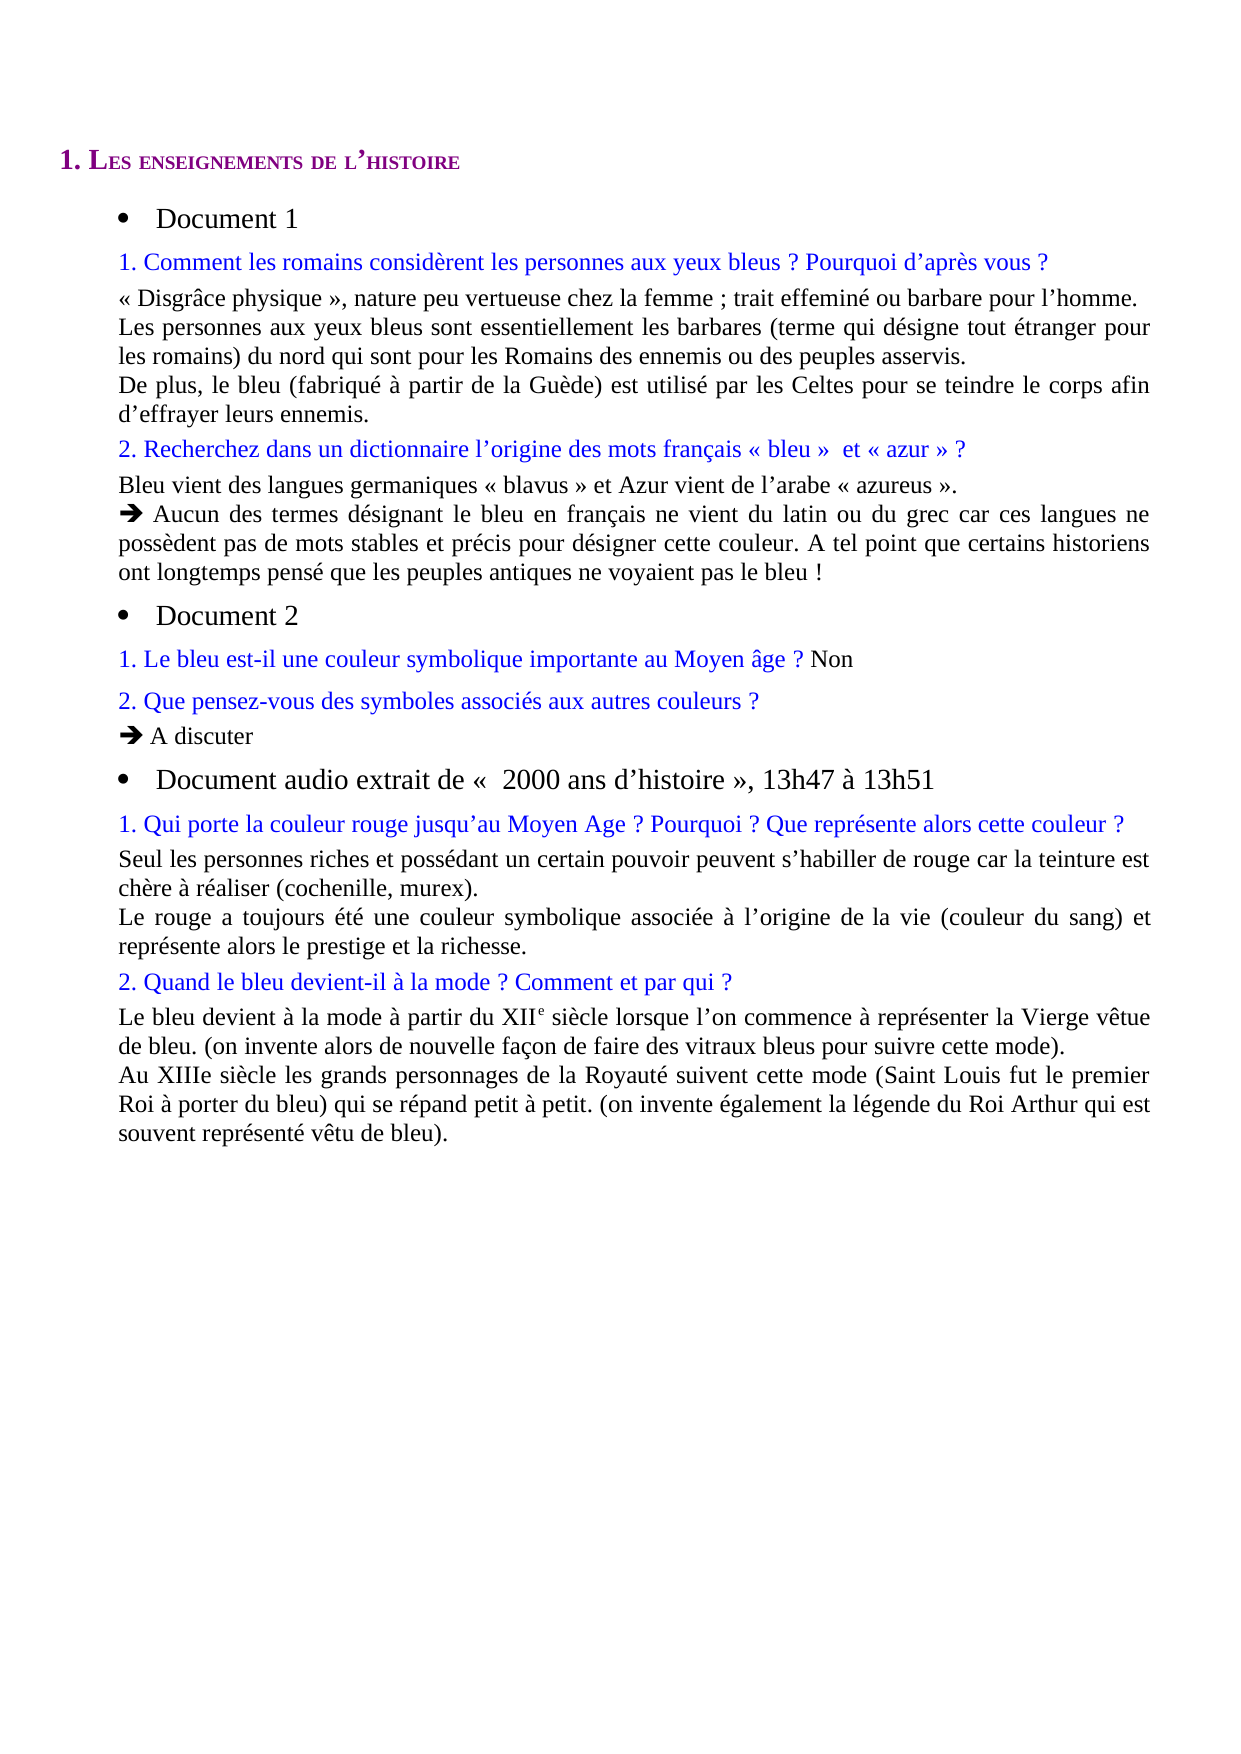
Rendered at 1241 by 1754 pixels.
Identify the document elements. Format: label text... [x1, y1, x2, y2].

list Document 1 [118, 201, 1151, 235]
text 1. Comment les romains considèrent les personnes aux yeux bleus ? Pourquoi d’après vous ? [118, 247, 1151, 276]
text Le bleu devient à la mode à partir du XIIe siècle lorsque l’on commence à représenter la Vierge vêtue de bleu. (on invente alors de nouvelle façon de faire des vitraux bleus pour suivre cette mode). [118, 1002, 1151, 1060]
text 1. Le bleu est-il une couleur symbolique importante au Moyen âge ? Non [118, 644, 1151, 673]
text « Disgrâce physique », nature peu vertueuse chez la femme ; trait effeminé ou barbare pour l’homme. [118, 283, 1151, 312]
text  Aucun des termes désignant le bleu en français ne vient du latin ou du grec car ces langues ne possèdent pas de mots stables et précis pour désigner cette couleur. A tel point que certains historiens ont longtemps pensé que les peuples antiques ne voyaient pas le bleu ! [118, 498, 1151, 586]
text Seul les personnes riches et possédant un certain pouvoir peuvent s’habiller de rouge car la teinture est chère à réaliser (cochenille, murex). [118, 844, 1151, 902]
text 2. Recherchez dans un dictionnaire l’origine des mots français « bleu » et « azur » ? [118, 434, 1151, 463]
text  A discuter [118, 721, 1151, 750]
text Bleu vient des langues germaniques « blavus » et Azur vient de l’arabe « azureus ». [118, 469, 1151, 498]
list Document 2 [118, 598, 1151, 632]
text Au XIIIe siècle les grands personnages de la Royauté suivent cette mode (Saint Louis fut le premier Roi à porter du bleu) qui se répand petit à petit. (on invente également la légende du Roi Arthur qui est souvent représenté vêtu de bleu). [118, 1060, 1151, 1147]
text 2. Quand le bleu devient-il à la mode ? Comment et par qui ? [118, 967, 1151, 996]
text Le rouge a toujours été une couleur symbolique associée à l’origine de la vie (couleur du sang) et représente alors le prestige et la richesse. [118, 902, 1151, 960]
list Document audio extrait de « 2000 ans d’histoire », 13h47 à 13h51 [118, 763, 1151, 796]
text 1. Qui porte la couleur rouge jusqu’au Moyen Age ? Pourquoi ? Que représente alors cette couleur ? [118, 809, 1151, 838]
text 2. Que pensez-vous des symboles associés aux autres couleurs ? [118, 686, 1151, 715]
text De plus, le bleu (fabriqué à partir de la Guède) est utilisé par les Celtes pour se teindre le corps afin d’effrayer leurs ennemis. [118, 370, 1151, 428]
subtitle 1. Les enseignements de l’histoire [59, 143, 1151, 176]
text Les personnes aux yeux bleus sont essentiellement les barbares (terme qui désigne tout étranger pour les romains) du nord qui sont pour les Romains des ennemis ou des peuples asservis. [118, 312, 1151, 370]
